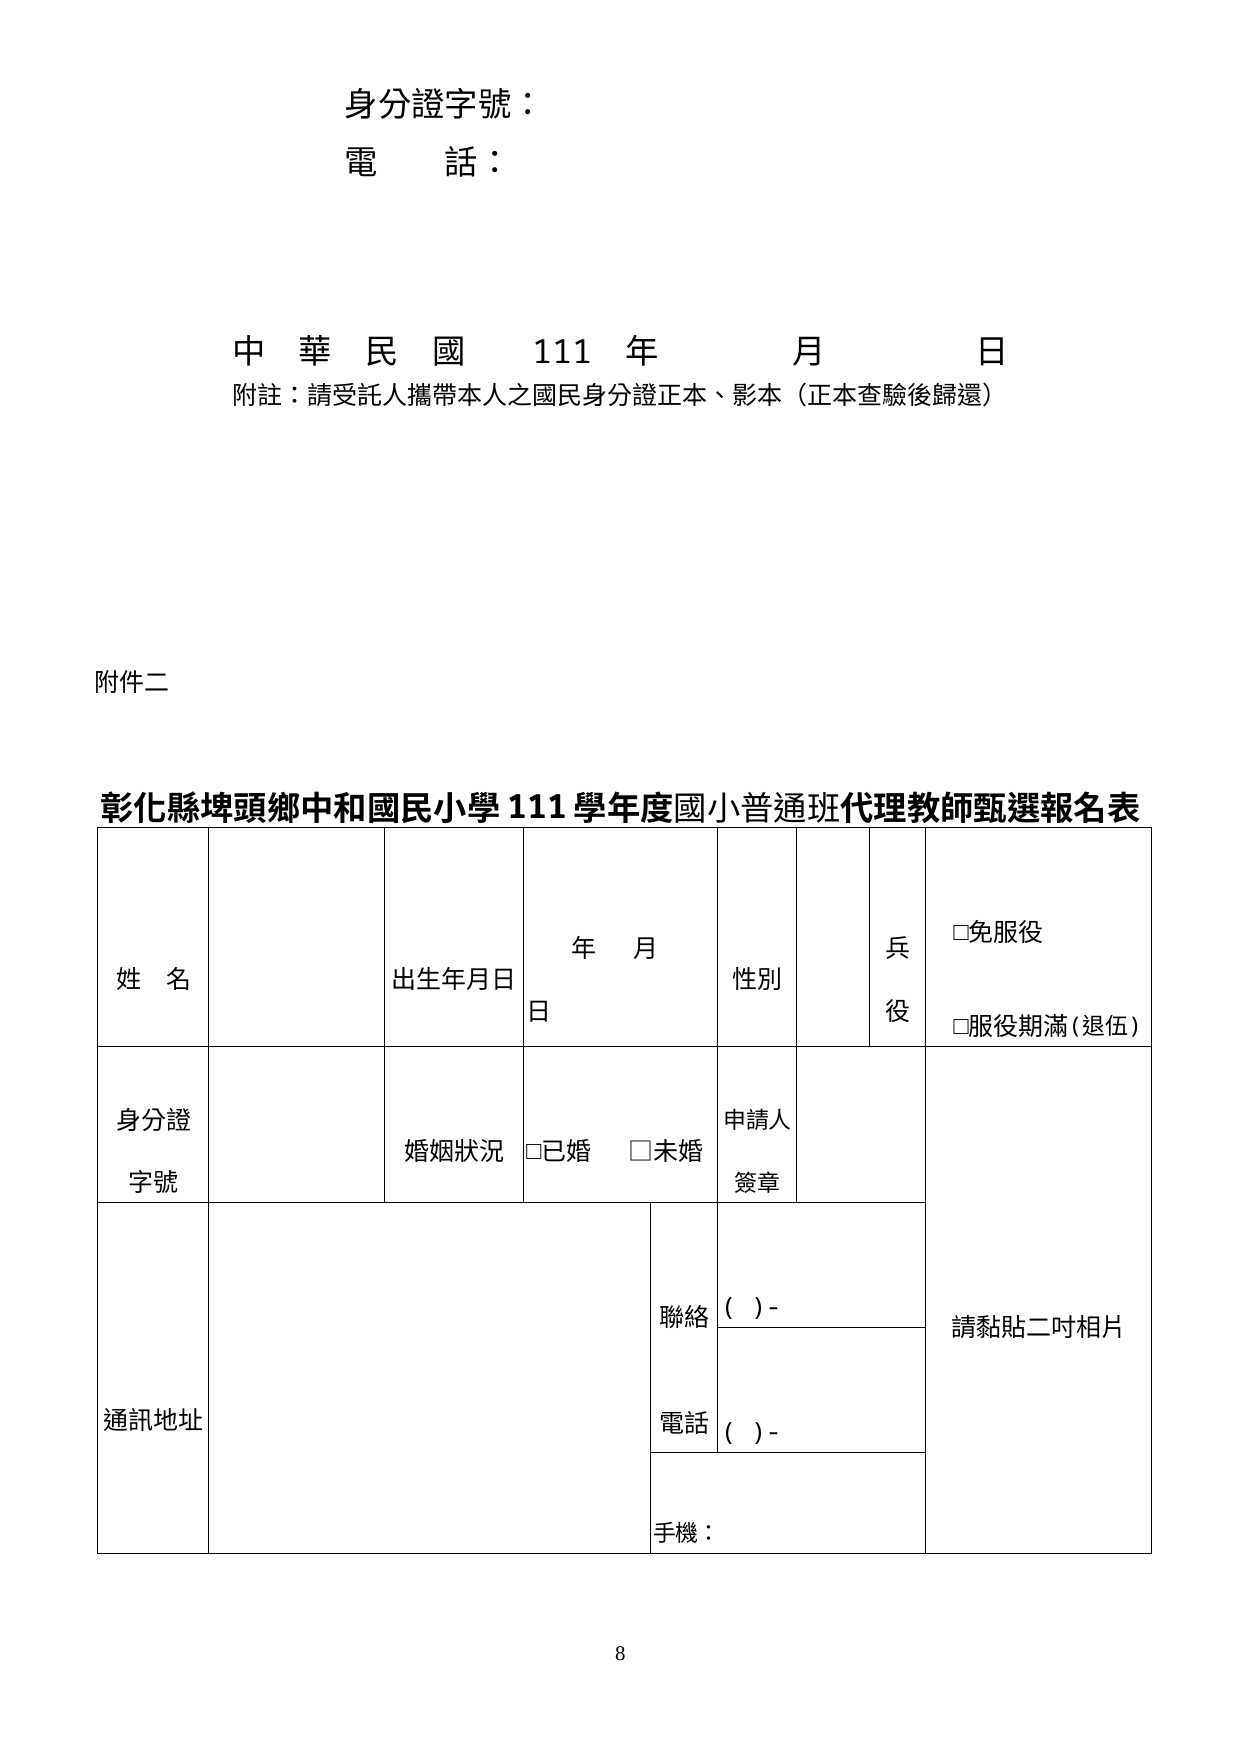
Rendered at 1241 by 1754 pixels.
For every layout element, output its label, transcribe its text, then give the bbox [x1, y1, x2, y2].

table_cell [209, 1203, 650, 1553]
text 身分證字號： [344, 77, 1146, 127]
table_cell 申請人簽章 [718, 1047, 796, 1202]
table_cell 婚姻狀況 [385, 1047, 523, 1202]
table_header [209, 828, 384, 1046]
table_cell [209, 1047, 384, 1202]
table_header 年 月 日 [524, 828, 717, 1046]
table_cell 通訊地址 [98, 1203, 208, 1553]
table_cell 手機： [651, 1453, 925, 1553]
table_cell [797, 1047, 925, 1202]
table_header 姓 名 [98, 828, 208, 1046]
table_header 出生年月日 [385, 828, 523, 1046]
table_header □免服役 □服役期滿(退伍) [926, 828, 1151, 1046]
table_cell ( )- [718, 1328, 925, 1452]
table_header 兵役 [870, 828, 925, 1046]
table_cell □已婚 □未婚 [524, 1047, 717, 1202]
table_header 性別 [718, 828, 796, 1046]
table_cell ( )- [718, 1203, 925, 1327]
text 電 話： [344, 134, 1146, 184]
table_cell 請黏貼二吋相片 [926, 1047, 1151, 1553]
table_header [797, 828, 869, 1046]
text 中 華 民 國 111 年 月 日 [94, 337, 1146, 370]
table_cell 聯絡 電話 [651, 1203, 717, 1452]
table_cell 身分證 字號 [98, 1047, 208, 1202]
text 彰化縣埤頭鄉中和國民小學111學年度國小普通班代理教師甄選報名表 [94, 764, 1146, 827]
text 附註：請受託人攜帶本人之國民身分證正本、影本（正本查驗後歸還） [94, 378, 1146, 411]
text 附件二 [94, 639, 1146, 702]
